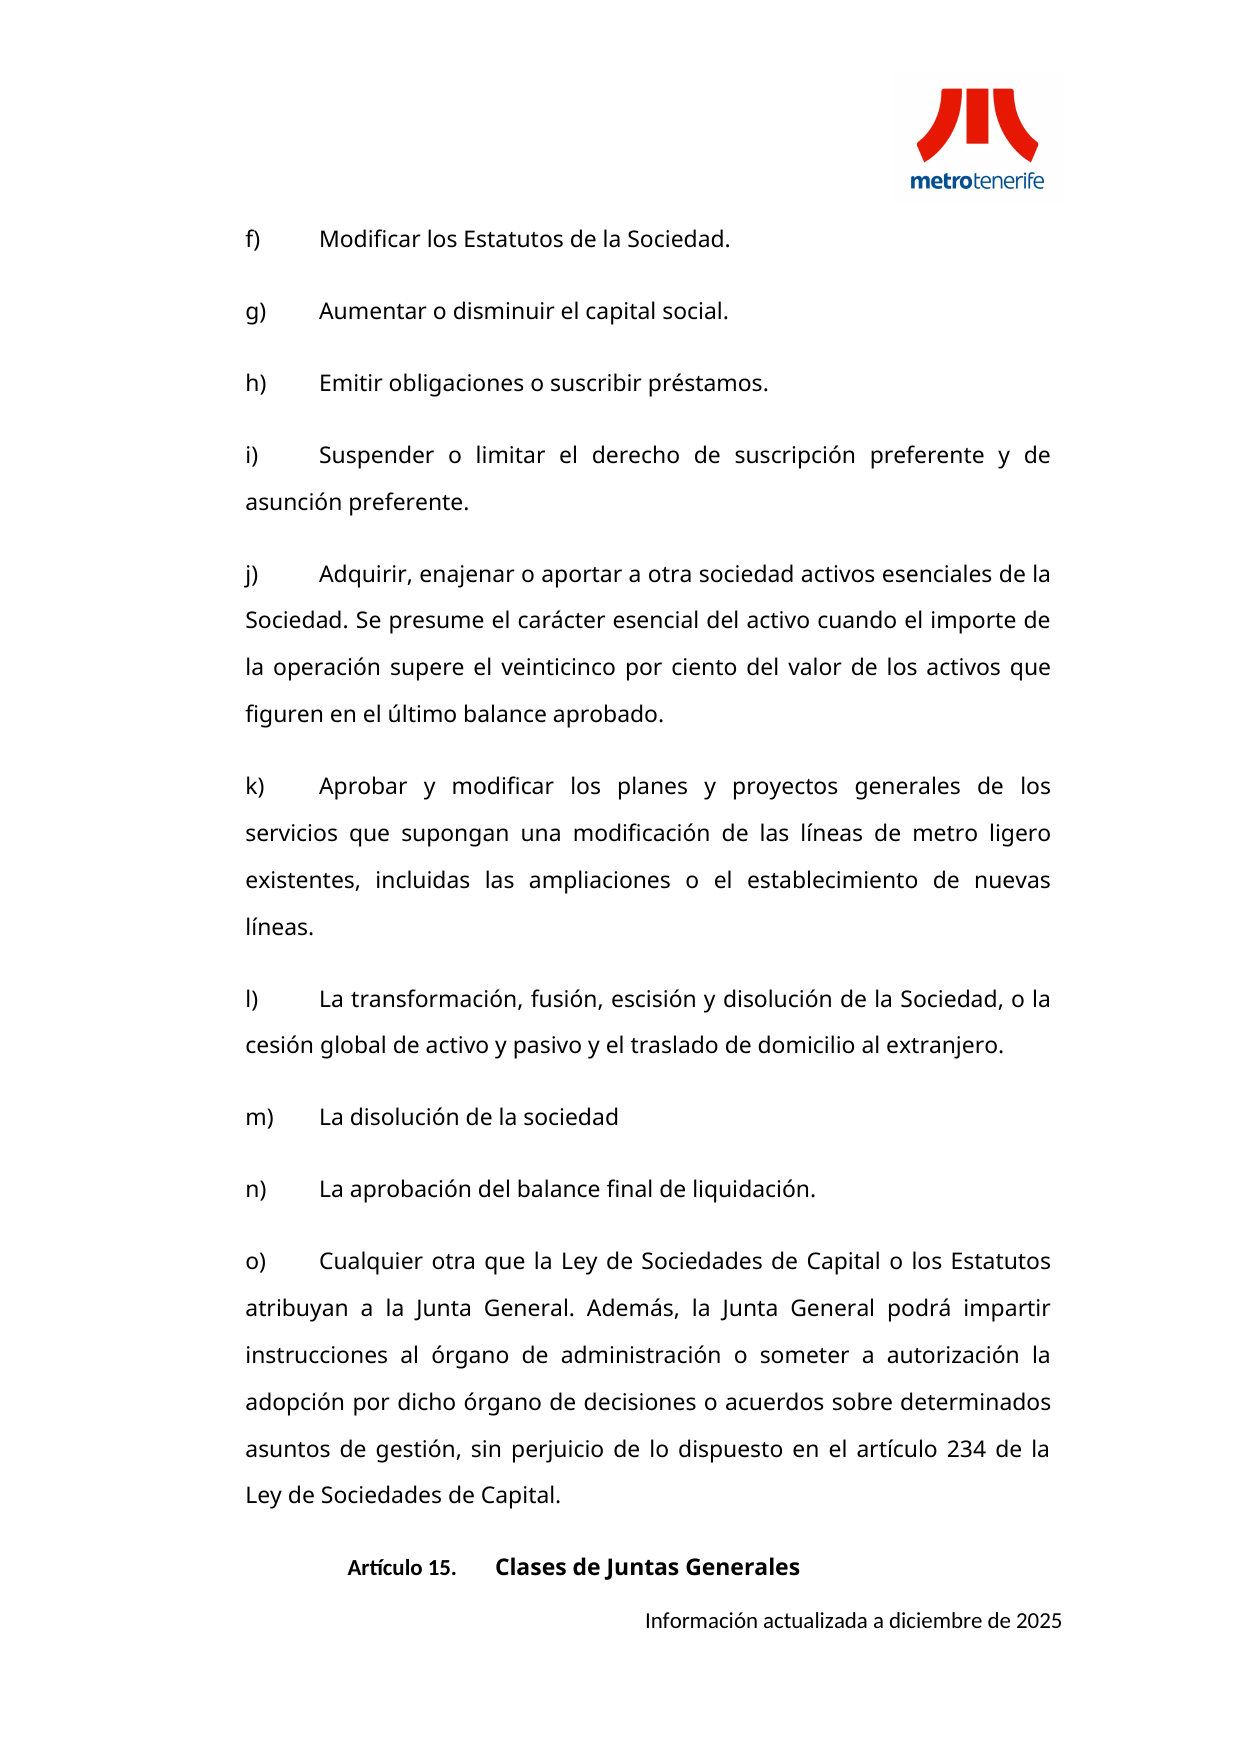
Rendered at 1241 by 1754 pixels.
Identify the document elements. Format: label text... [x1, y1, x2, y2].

table_cell TÍTULO I. DENOMINACIÓN, OBJETO, MEDIOS PROPIOS, DURACIÓN Y DOMICILIO Denominación social y régimen legal La sociedad mercantil “METROPOLITANO DE TENERIFE, S.A” (en adelante, “la Sociedad”) se regirá por los presentes Estatutos Sociales y, en cuanto no esté previsto en ellos, por las disposiciones legales ordenadoras del régimen jurídico de las Sociedades Anónimas, especialmente el Real Decreto Legislativo 1/2010, de 2 de julio por el que se aprueba el texto refundido de la Ley de Sociedades de Capital (en adelante “Ley de Sociedades de Capital”) y el Real Decreto 1784/1996, de 19 de julio, por el que se aprueba el Reglamento del Registro Mercantil. Objeto social La Clasificación Nacional de Actividades Económicas (C.N.A.E) correspondiente a las actividades del objeto social, y que son: 4931.- Transporte terrestre urbano y suburbano de pasajeros, que se designa como principal. 4910.- Transporte interurbano de pasajeros por ferrocarril. 7112.- Servicios técnicos de ingeniería y otras actividades relacionadas con el asesoramiento técnico. La sociedad tiene por objeto social la planificación, diseño, construcción, puesta en marcha, operación y mantenimiento de ferrocarriles. Asimismo, se incluye en el objeto las actividades de generación de energía, asesoramiento tecnológico y sistemas de comunicaciones, ya sea directamente o en colaboración con terceros. La gestión y rentabilización de su patrimonio por cualquier medio y cualquier actividad comercial accesoria que permita mejorar la cuenta de resultado de la sociedad. La actividad de la Sociedad se desarrollará tanto a nivel nacional como internacional. Quedan excluidas del objeto social todas aquellas actividades para cuyo ejercicio la Ley exija requisitos especiales que no queden cumplidos por esta Sociedad. Medio propio y servicio técnico Al ostentar el Excmo. Cabildo Insular de Tenerife sobre la Sociedad un control análogo al que tiene sobre sus propios servicios, de conformidad con lo dispuesto en el artículo 32 de la Ley 9/2017, de 8 de noviembre, de la Ley de Contratos del Sector Público, la Sociedad tendrá el carácter de medio propio personificado y servicio técnico de aquella Corporación Insular, quien le podrá encargar cualesquiera actividades comprendidas o relacionadas con su objeto social, de conformidad con el siguiente régimen y, en todo caso, con lo previsto en el precepto mencionado: - Los encargos se efectuarán expresamente por el órgano competente de la institución insular, en función de la materia y la cuantía y no tendrán la consideración jurídica de contrato. - En los encargos que se efectúen por la Corporación Insular se hará constar la prestación que se le encomiende, incluyendo, en su caso, la forma o condiciones de su prestación. - En el encargo constará el plazo de vigencia del mismo y la fecha de su inicio; pudiendo aquel plazo, en su caso, ser prorrogado por decisión del órgano competente del Excmo. Cabildo Insular de Tenerife. - Deberá constar la compensación tarifaria que se transfiera a la sociedad para la ejecución del encargo, y, en su caso, las anualidades en que se financie con sus respectivas cuantías, incluyendo los gastos de gestión a percibir por la Sociedad. La compensación tarifaria se establecerá de conformidad con las previsiones del artículo 32.2 a) de la Ley 9/2017 de Contratos del Sector Público. – Se precisará acuerdo del Consejo de Administración de la Sociedad, quedando enterado del encargo efectuado o, en casos de urgencia, de la Gerencia, dando cuenta a aquel Consejo en la primera sesión que celebre. - El encargo será formalizado en documento que establecerá el plazo de duración del mismo y será publicado en la Plataforma de Contratación correspondiente en los supuestos en que su importe fuera superior a 50.000 euros, impuestos excluidos. - El encargo se extinguirá por el transcurso del plazo de vigencia del mismo, o, en su caso, de su prórroga o prórrogas y en aquellos otros casos en que el órgano competente de la Corporación Insular así lo acuerde. La Sociedad no podrá participar en las licitaciones públicas convocadas por el Excmo. Cabildo Insular de Tenerife, sin perjuicio de que, cuando no concurra ningún licitador, pueda encargársele la ejecución de la prestación objeto de las mismas. Duración de la sociedad La duración de la Sociedad será de 50 años contados desde el 2 de junio de 2003, fecha en la que se inscribió como sociedad de economía mixta en el Registro mercantil. Nacionalidad, domicilio social La Sociedad tiene nacionalidad española y el domicilio se fija en Carretera General La Cuesta-Taco, 124, C.P.38108, San Cristóbal de La Laguna, Santa Cruz de Tenerife. El órgano de administración de la Sociedad será competente para establecer sucursales, agencias o delegaciones donde tenga por conveniente, tanto en territorio nacional como en el extranjero, así como para decidir sobre su cierre o traslado. El órgano de administración será competente para acordar el traslado del domicilio social dentro del territorio nacional. TÍTULO II. CAPITAL SOCIAL Y ACCIONES Capital social El capital social asciende a sesenta y nueve millones doscientos mil euros (69.200.000,00€), estando totalmente suscrito y desembolsado. Acciones El capital social está representado por sesenta y nueve mil doscientas (69.200) acciones nominativas, de clase y serie única, numeradas correlativamente de la 1 a la 69.200 todas ellas inclusive, acumulables e indivisibles y con un valor nominal de mil euros (1.000€) cada una de ellas, íntegramente suscritas y desembolsadas. Las acciones están representadas por medio de títulos, que podrán ser unitarios o múltiples. La Sociedad llevará un Libro de Registro de Acciones nominativas, en el que se harán constar la titularidad originaria y las sucesivas transmisiones, voluntarias o forzosas de las acciones, así como la constitución de derechos reales y otros gravámenes sobre las mismas. En cada anotación se indicará el nombre, apellidos, razón o denominación social, en su caso, nacionalidad y domicilio de los sucesivos titulares. Transmisión de acciones La transmisión de acciones se regirá por las disposiciones previstas a tal efecto en la Ley de Sociedades de Capital. Representación y título de las acciones Las acciones estarán representadas por medio de títulos nominativos, que podrán ser simples o múltiples. Indivisibilidad de las acciones Las acciones son indivisibles y la Sociedad no reconoce para cada una más de un propietario, el cual quedará sujeto a los presentes Estatutos y a los acuerdos sociales que legalmente se adopten. Emisión de obligaciones y otros títulos. Mediante acuerdo de la Junta General adoptado con los requisitos establecidos la Ley de Sociedades de Capital, podrán emitirse por la Sociedad obligaciones y otros títulos similares con sujeción a los preceptos legales reguladores de la materia. TÍTULO III. GOBIERNO Y ADMINISTRACIÓN DE LA SOCIEDAD Órganos de administración El gobierno y administración de la sociedad estará a cargo de los siguientes órganos: La Junta General. El Consejo de Administración. La Gerencia. CAPÍTULO I.- DE LA JUNTA GENERAL Junta General Los accionistas constituidos en Junta General debidamente convocada decidirán por mayoría en los asuntos propios de la competencia de la Junta. Cada acción da derecho a un voto. Todos los accionistas, incluso los disidentes y los no asistentes a la reunión quedan sometidos a los acuerdos de la Junta General, sin perjuicio de los derechos y acciones que la Ley les reconoce. Atribuciones de la Junta General Las Juntas Generales, tanto ordinarias como extraordinarias, se encuentran investidas de la más amplia soberanía para conocer de todos los asuntos sociales sin más limitaciones que las que se derivan de la competencia atribuida a otros órganos rectores por la legislación vigente y los presentes Estatutos. Es competencia de la Junta General deliberar y acordar sobre los siguientes asuntos: Aprobar las cuentas anuales, la aplicación del resultado y la aprobación de la gestión social. Designar el tipo de órgano de Administración. Nombrar y separar los miembros del órgano de administración, liquidadores y, en su caso, de los auditores de cuentas, así como el ejercicio de la acción social de responsabilidad contra cualquiera de ellos. Fijar las dietas de los miembros del Consejo de Administración, del Secretario, así como de los miembros de la Comisión de Auditoría y de la Comisión de Nombramiento y Retribuciones, que percibirán como retribución por asistencia a sus reuniones. Fijar el importe máximo de la remuneración anual del conjunto de los consejeros de la Sociedad que tuvieran derecho a percibir en su condición de tales. Modificar los Estatutos de la Sociedad. Aumentar o disminuir el capital social. Emitir obligaciones o suscribir préstamos. Suspender o limitar el derecho de suscripción preferente y de asunción preferente. Adquirir, enajenar o aportar a otra sociedad activos esenciales de la Sociedad. Se presume el carácter esencial del activo cuando el importe de la operación supere el veinticinco por ciento del valor de los activos que figuren en el último balance aprobado. Aprobar y modificar los planes y proyectos generales de los servicios que supongan una modificación de las líneas de metro ligero existentes, incluidas las ampliaciones o el establecimiento de nuevas líneas. La transformación, fusión, escisión y disolución de la Sociedad, o la cesión global de activo y pasivo y el traslado de domicilio al extranjero. La disolución de la sociedad La aprobación del balance final de liquidación. Cualquier otra que la Ley de Sociedades de Capital o los Estatutos atribuyan a la Junta General. Además, la Junta General podrá impartir instrucciones al órgano de administración o someter a autorización la adopción por dicho órgano de decisiones o acuerdos sobre determinados asuntos de gestión, sin perjuicio de lo dispuesto en el artículo 234 de la Ley de Sociedades de Capital. Clases de Juntas Generales Las Juntas Generales podrán ser ordinarias o extraordinarias. Junta General Ordinaria La Junta General Ordinaria, previamente convocada al efecto, se reunirá necesariamente dentro de los seis (6) primeros meses de cada ejercicio, para, en su caso, aprobar la gestión social, las cuentas del ejercicio anterior y resolver sobre la aplicación del resultado, pudiendo, asimismo, tratar cualquier otro asunto que se hubiera incluido en el orden del día. La Junta General Ordinaria será válida, aunque haya sido convocada o, se celebre, fuera de plazo. Junta General Extraordinaria La Junta General Extraordinaria es cualquier otra que no sea definida como Junta General Ordinaria. Los administradores podrán convocar Junta General Extraordinaria siempre que lo estimen necesario o conveniente. Convocatoria La Junta General será convocada mediante anuncio publicado en la página web de la Sociedad, si esta hubiera sido creada, inscrita y publicada en los términos del artículo 11 bis de la Ley de Sociedades de Capital. Cuando la Sociedad no hubiera acordado la creación de su página web o ésta todavía no estuviera debidamente inscrita y publicada, la convocatoria se realizará por telegrama o burofax con certificado de contenido, con acuse de recibo, o por correo electrónico remitido a la dirección de correo electrónico de cada accionista que conste en el Libro Registro de Acciones nominativas complementado con algún procedimiento que asegure la recepción del anuncio por todos los accionistas, bien mediante uso de firma electrónica, bien mediante confirmación de lectura u otros medios que permitan obtener prueba de la remisión y recepción de la comunicación remitida. El anuncio expresará el nombre de la Sociedad, la fecha y hora de la reunión en primera convocatoria, así como el orden del día, en el que figurarán los asuntos a tratar, el cargo de la persona o personas que realicen la convocatoria, la forma de celebración (presencial o telemática) y, en su caso, el lugar de la reunión. Podrá, asimismo, hacerse constar la fecha, hora y lugar en que, si procede, se reunirá la Junta en segunda convocatoria. Entre la primera y segunda reunión deberá mediar, por lo menos, un plazo de veinticuatro horas. Lo dispuesto en el artículo se entiende sin perjuicio del cumplimiento de los específicos requisitos legalmente fijados para la convocatoria de la Junta por razón de los asuntos a tratar, o de otras circunstancias previstas en la normativa aplicable. La convocatoria de la Junta General habrá de hacerse por el órgano de administración o, en su caso, por los liquidadores de la sociedad, debiendo existir un plazo de, al menos, un mes entre la convocatoria y la fecha prevista para la celebración de la reunión, salvo que la naturaleza de los acuerdos incluidos en el orden del día requiera un plazo mayor conforme a la legislación aplicable. Queda a salvo lo establecido para el complemento de la convocatoria en el artículo 172 de la Ley de Sociedades de Capital. Junta Universal No obstante lo establecido anteriormente, la Junta General quedará válidamente constituida para tratar cualquier asunto, sin necesidad de previa convocatoria, siempre que esté presente o representado todo el capital social y todos los concurrentes acepten por unanimidad la celebración y el orden del día de la misma. La Junta Universal podrá reunirse en cualquier lugar del territorio nacional o del extranjero. Información El derecho de información se ejercerá en la forma prevista en la Ley de Sociedades de Capital. Asistencia y representación Todos los accionistas cuyas acciones figuren inscritas en el Libro Registro de Acciones nominativas con cinco días de antelación a la fecha en que haya de celebrarse la Junta General, podrán asistir a la Junta General. El órgano de administración deberá asistir a la Junta General. Asimismo, podrán asistir a las Juntas Generales los directores, gerentes o técnicos de la Sociedad y demás personas que el órgano de administración autorice al efecto. Cabe la posibilidad de asistencia a la Junta por medios telemáticos, garantizando, para ello, la identidad del sujeto y lo dispuesto en la Ley de Sociedades de Capital, en cuanto a la descripción en la convocatoria de la Junta de los plazos, formas y modos de ejercicio de los derechos de los accionistas para permitir el ordenado desarrollo de la Junta. Todo accionista podrá hacerse representar en la Juntas por medio de otra persona, aunque ésta no sea accionista. La representación deberá conferirse por escrito y con carácter especial para cada Junta. Constitución de la Junta General. La Junta General quedará válidamente constituida, en primera convocatoria, cuando los accionistas presentes o representados, posean, al menos, el veinticinco por ciento (25%) del capital suscrito con derecho a voto. En segunda convocatoria será válida la reunión de la Junta cualquiera que sea el capital concurrente. No obstante lo dispuesto en el párrafo anterior para que la Junta pueda acordar válidamente el aumento o reducción del capital y cualquier otra modificación de los estatutos sociales, la emisión de obligaciones, la supresión o limitación del derecho de adquisición preferente de nuevas acciones, así como la transformación, la fusión la escisión, la cesión global del activo y pasivo y el traslado del domicilio al extranjero, será necesaria en primera convocatoria la concurrencia accionistas presentes o representados que posean al menos, el cincuenta por ciento (50%) del capital suscrito con derecho a voto. En segunda convocatoria será suficiente la concurrencia del veinticinco (25%) de dicho capital. Régimen de mayorías Los acuerdos sociales se adoptarán por mayoría simple de los votos de los accionistas presentes o representados en la junta, entendiéndose adoptado un acuerdo cuando obtenga más votos a favor que en contra del capital presente o representado. No obstante, lo anterior para la adopción de los acuerdos a que se refiere el artículo 20º B) de los presentes Estatutos Sociales, si el capital presente o representado supera el cincuenta por ciento bastará con que el acuerdo se adopte por mayoría absoluta. Sin embargo, se requerirá el voto favorable de los dos tercios del capital presente o representado en la junta cuando en segunda convocatoria concurran accionistas que representen el veinticinco por ciento o más del capital suscrito con derecho de voto sin alcanzar el cincuenta por ciento. Celebración de la Junta General Las Juntas Generales se celebrarán en la localidad donde la Sociedad tenga su domicilio en el día señalado en la convocatoria, pudiendo ser prorrogadas sus sesiones durante uno o más días consecutivos. La asistencia a la Junta podrá realizarse bien acudiendo al lugar en que vaya a realizarse la reunión, bien a otros lugares conectados con aquél por sistemas de videoconferencia que permitan el reconocimiento e identificación de los asistentes, la permanente comunicación entre los concurrentes, independientemente del lugar en que se encuentren, así como la intervención y emisión del voto en tiempo real. La convocatoria indicará la posibilidad de asistencia mediante videoconferencia, especificando la forma en que podrá efectuarse, todo ello de conformidad con lo previsto en el artículo 182 de la Ley de Sociedades de Capital. Para la asistencia a la Junta General bastará ser titular de una acción. Junta General convocada exclusivamente telemática Será posible la convocatoria por parte de los administradores de Juntas para ser celebradas sin asistencia física de los accionistas o sus representantes. Las juntas exclusivamente telemáticas se someterán a las reglas generales aplicables a las Juntas presenciales, adaptadas en su caso a las especialidades que derivan de su naturaleza. La celebración de la Junta exclusivamente telemática estará supeditada en todo caso a que la identidad y legitimación de los accionistas y de sus representantes se halle debidamente garantizada y a que todos los asistentes puedan participar efectivamente en la reunión mediante medios de comunicación a distancia apropiados, como audio o video, complementados con la posibilidad de mensajes escritos durante el transcurso de la junta, tanto para ejercitar en tiempo real los derechos de palabra, información, propuesta y voto que les correspondan, como para seguir las intervenciones de los demás asistentes por los medios indicados. A tal fin, los administradores deberán implementar las medidas necesarias con arreglo al estado de la técnica y a las circunstancias de la Sociedad, especialmente el número de sus accionistas. El anuncio de convocatoria informará de los trámites y procedimientos que habrán de seguirse para el registro y formación de la lista de asistentes, para el ejercicio por estos de sus derechos y para el adecuado reflejo en el acta del desarrollo de la Junta. La asistencia no podrá supeditarse en ningún caso a la realización del registro con una antelación superior a una (1) hora antes del comienzo previsto de la reunión. Las respuestas a los accionistas o sus representantes que ejerciten su derecho de información durante la Junta se regirán por lo previsto en el artículo 182 de la Ley de Sociedades de Capital. La junta exclusivamente telemática se considerará celebrada en el domicilio social con independencia de dónde se halle el presidente de la junta. Actas y Certificaciones de la Junta Las Actas de las Juntas Generales se extenderán en el correspondiente Libro llevado al efecto. Las certificaciones de las actas serán expedidas por el Secretario o en su defecto, por el Vicesecretario del Consejo de Administración, si lo hubiera, con el visto bueno del Presidente o Vicepresidente del Consejo de Administración, según proceda. Sociedad Unipersonal Si la Sociedad tuviere el carácter de unipersonal, el accionista único ejercerá las competencias de la Junta General, en cuyo caso sus decisiones se consignarán en acta, bajo su firma o al de su representante, pudiendo ser ejecutadas y formalizadas por el propio accionista único o por los consejeros de la Sociedad. En el supuesto de que el accionista único de la Sociedad fuera el Excmo. Cabildo Insular de Tenerife, se tendrán en cuenta las siguientes particularidades: la Junta General será el Pleno del Excmo. Cabido Insular de Tenerife, el cual designará los miembros de su Consejo de Administración, de conformidad con lo establecido en el artículo 28.5 del texto refundido del Reglamento Orgánico del Excmo. Cabildo Insular de Tenerife, publicado en el Boletín Oficial del Canarias el 26 de septiembre de 2019; Asimismo, se entenderá que los acuerdos de la Junta se adoptarán de conformidad con el régimen de mayorías previsto a estos efectos en el Pleno del Excmo. Cabildo Insular de Tenerife. actuará como Presidente de la Junta quien ostente el cargo de Presidente del Excmo. Cabildo Insular de Tenerife, o quien haga sus veces, y como Secretario de la misma, quien asuma las funciones de Secretaría del Pleno del Excmo. Cabildo Insular de Tenerife; el Presidente de la Junta abrirá la sesión, la dará por finalizada y dirigirá los debates. El Secretario de la Junta levantará acta de la sesión en la que hará constar, al menos, el lugar, la fecha, la hora, el orden del día, los acuerdos que se adopten sobre cada punto del orden del día y cualquier incidencia de la sesión que considere conveniente; en lo referente a la constitución de la Junta General, Ordinaria o Extraordinaria, ésta quedará válidamente constituida siempre y cuando se cumplan los requisitos a este efecto previstos para la constitución del Pleno del Excmo. Cabildo Insular de Tenerife. Régimen supletorio En todo lo no previsto en estos Estatutos será de aplicación a la Junta General lo dispuesto en la Ley. CAPITULO II.- DEL CONSEJO DE ADMINISTRACIÓN Concepto y composición El Consejo de Administración será el órgano de gestión y representación permanente de la Sociedad y estará formado por vocales consejeros en número de cinco (5) miembros como mínimo y doce (12) como máximo, presididos por el Presidente o, en su defecto, por el Vicepresidente del Consejo y cuya fijación de número y designación corresponde a la Junta General. La elección de los Consejeros, que no precisarán ser accionistas, se realizará por la Junta General, sin perjuicio de lo previsto, en su caso, en el artículo 25 de los presentes Estatutos. Remuneración de los Consejeros El cargo de administrador será retribuido. El sistema de remuneración de los consejeros, en su condición de tales, consistirá en dietas de asistencia a las sesiones del Consejo de Administración, siendo el importe de estas determinado por la Junta General. Adicionalmente, se establece que los miembros de las comisiones de Auditoría y Nombramientos y Retribuciones percibirán dietas por la asistencia a las sesiones de las mismas. El importe máximo de la retribución anual del conjunto de los consejeros por el concepto establecido en el apartado anterior será fijado por la Junta General y permanecerá vigente en tanto no se apruebe su modificación por un nuevo acuerdo de la Junta General. Nombramiento de Presidente y Vicepresidente del Consejo de Administración El Presidente y el Vicepresidente del Consejo de Administración serán aquellos que a tal efecto sean nombrados por la Junta General de Accionistas. Secretaría del Consejo de Administración La Secretaría del Consejo será desempeñada por una persona que, con probada capacidad e idoneidad, designe libremente el Consejo y, en su caso, por un Vicesecretario. El Secretario o, en su caso, el Vicesecretario, en las sesiones del Consejo de Administración, tendrá derecho a voz, pero no a voto. Si no concurriere el Secretario ni el Vicesecretario a alguna reunión del Consejo de Administración, le sustituirá el Consejero de menor edad, de entre los asistentes a la reunión. Consejero Delegado El Consejo de Administración podrá designar, de entre los miembros, un Consejero Delegado, que actuará de acuerdo con el régimen que prevea el acuerdo de la delegación. El cargo de Consejero Delegado podrá ser retribuido mediante una cantidad fija anual que será determinada para cada ejercicio por acuerdo de la Junta General. La delegación permanente de alguna facultad del Consejo de Administración en uno o varios consejeros delegados y la designación del o los consejeros que hayan de ocupar tales cargos requerirán para su validez el voto favorable de las dos terceras partes de los componentes del Consejo de Administración y no producirán efecto alguno hasta su inscripción en el Registro Mercantil. Cuando un miembro del Consejo de Administración sea nombrado consejero delegado o se le atribuyan funciones ejecutivas en virtud de otro título, será necesario que se celebre un contrato entre este y la Sociedad que deberá ser aprobado previamente por el Consejo de Administración con el voto favorable de las dos terceras (2/3) partes de sus miembros. El consejero afectado deberá abstenerse de asistir a la deliberación y de participar en la votación. El contrato aprobado deberá incorporarse como anejo al acta de la sesión. Comisión de Auditoría Se constituirá una comisión de auditoría (“Comisión de Auditoría”) en el seno del Consejo de Administración, cuya composición y funcionamiento será la prevista en el artículo 529 quaterdecies de la Ley de Sociedades de Capital, en los presentes Estatutos Sociales y en el reglamento que, a tales efectos, apruebe el Consejo de Administración. La Comisión de Auditoria estará formada por un mínimo de tres (3) y máximo de cinco (5) consejeros no ejecutivos, de los cuales, al menos, dos (2) deberán ser consejeros independientes. Los miembros de la Comisión de Auditoría serán designados por el Consejo de Administración, teniendo presentes los conocimientos, aptitudes y experiencia en materia de contabilidad, auditoría y gestión de riesgos, tanto financieros como no financieros, de los consejeros y los cometidos de la Comisión. Las competencias de la Comisión serán las previstas en el artículo 529 quaterdecies de la Ley de Sociedades de Capital y en los presentes Estatutos, sin perjuicio del desarrollo o complemento de estas que realice el Consejo de Administración a través del reglamento de la Comisión de Auditoría. A tales efectos, la Comisión de Auditoría tendrá, entre otras, las siguientes competencias: Informar en la Junta General, a través de su Presidente, sobre el estado del control de la Sociedad y las actividades de la Comisión durante el ejercicio, y sobre las cuestiones que en aquélla planteen los accionistas en materias de la competencia de la Comisión. Proponer al Consejo de Administración, para su sometimiento a la Junta General, el nombramiento, reelección o sustitución de los auditores de cuentas externos, así como las condiciones de su contratación, el alcance de su mandato profesional, la supervisión de las actividades ajenas a la propia auditoría de cuentas y la garantía de la independencia del auditor externo. En relación con el auditor externo: Examinar, en caso de renuncia del auditor externo, las circunstancias que la hubieran motivado. Velar por la independencia del auditor externo, así como por que la retribución del mismo por su trabajo no comprometa su calidad ni su independencia. Supervisar que la Sociedad comunique como información privilegiada o relevante (según proceda) a la Comisión Nacional del Mercado de Valores el cambio de auditor y lo acompañe de una declaración sobre la eventual existencia de desacuerdos con el auditor saliente y, si hubieran existido, de su contenido. Asegurar que el auditor externo mantenga anualmente una reunión con el pleno del Consejo de Administración para informarle sobre el trabajo realizado y sobre la evolución de la situación contable y de riesgos de la Sociedad. Supervisar el cumplimiento del contrato de auditoría, procurando que la opinión sobre las cuentas anuales y los contenidos principales del informe de auditoría sean redactados de forma clara y precisa. Asegurar que la Sociedad y el auditor externo respetan las normas vigentes sobre prestación de servicios distintos a los de auditoría, los límites a la concentración del negocio del auditor y, en general, las demás normas sobre independencia de los auditores. Establecer y mantener las oportunas relaciones con el auditor externo para recibir información sobre aquellas cuestiones que puedan suponer una amenaza para su independencia, para su examen por la Comisión, y cualesquiera otras relacionadas con el proceso de desarrollo de la auditoría de cuentas, y, cuando proceda, la autorización de los servicios distintos de los prohibidos, en los términos contemplados en la ley, así como aquellas otras comunicaciones previstas en la legislación de auditoría de cuentas y en las normas de auditoría. En todo caso, la Comisión de Auditoría deberá recibir anualmente del auditor de cuentas la declaración de su independencia en relación con la entidad o entidades vinculadas a esta directa o indirectamente, así como la información detallada e individualizada de los servicios adicionales de cualquier clase prestados y los correspondientes honorarios percibidos de estas entidades por el citado auditor, o por las personas o entidades vinculados a este de acuerdo con lo dispuesto en la normativa vigente. Emitir anualmente, con carácter previo a la emisión del informe de auditoría de cuentas, un informe en el que se expresará una opinión sobre la independencia de los auditores de cuentas o sociedades de auditoría. Este informe deberá pronunciarse, en todo caso, sobre la prestación de los servicios adicionales a que hace referencia el apartado anterior. Proponer al Consejo de Administración la aprobación del informe anual de la Comisión de Auditoría. Conocer, supervisar y evaluar el proceso de elaboración y la integridad de la información financiera y no financiera, así como los sistemas de control y gestión de riesgos financieros y no financieros relativos a la Sociedad y, en su caso, al grupo, —incluyendo los operativos, tecnológicos, legales, sociales, medioambientales, políticos y reputacionales o relacionados con la corrupción— revisando el cumplimiento de los requisitos normativos, la adecuada delimitación del perímetro de consolidación y la correcta aplicación de los criterios contables. Servir de canal de comunicación entre el Consejo de Administración y los auditores externos e internos, evaluar los resultados de los informes de auditoría y el cumplimiento de las observaciones y conclusiones formuladas, así como discutir con los auditores de cuentas las debilidades significativas del sistema de control interno detectadas en el desarrollo de la auditoría. Velar por la fiabilidad y transparencia de la información interna y externa sobre resultados y actividades de la Sociedad y, en particular, verificar la integridad y la consistencia de los estados financieros de la Sociedad, así como las cuentas anuales, la memoria y el informe de gestión, con carácter previo a su aprobación o propuesta por el Consejo de Administración y a su publicación, y supervisar la política de la Sociedad en relación con los folletos de emisión y otras modalidades de información pública. Velar por que las cuentas anuales que el Consejo de Administración presente a la Junta General se elaboren de conformidad con la normativa contable. En aquellos supuestos en que el auditor de cuentas haya incluido en su informe de auditoría alguna salvedad, el presidente de la Comisión de Auditoría deberá explicar con claridad en la Junta General el parecer de la Comisión sobre su contenido y alcance, poniéndose a disposición de los accionistas en el momento de la publicación de la convocatoria de la Junta General, junto con el resto de propuestas e informes del Consejo de Administración, un resumen de dicho parecer. Supervisar las actividades de la auditoría interna de la Sociedad y de, en su caso, sus filiales, aprobar su plan anual de trabajo, y la memoria o el informe anual de actividades, así como la aprobación o modificación de la Política de la función de auditoría interna, que contendrá sus funciones y competencias. La Comisión de Auditoría se reunirá periódicamente en función de las necesidades y, al menos, cuatro veces al año. El secretario de la Comisión convocará sus reuniones, por orden del presidente, con una antelación mínima de ocho (8) días, excepto en el caso de sesiones de carácter urgente. Para el cumplimiento de sus funciones la Comisión tendrá a su disposición los medios necesarios para un funcionamiento independiente. La Comisión adoptará sus acuerdos por mayoría absoluta de votos de los miembros presentes o representados en la reunión. En caso de empate, el Presidente de la Comisión tendrá voto de calidad. Comisión de Nombramientos y Retribuciones Se constituirá una Comisión de Nombramientos y Retribuciones en el seno del Consejo de Administración (“Comisión de Nombramientos y Retribuciones”), cuya composición y funcionamiento será la prevista en el artículo 529 quindecies de la Ley de Sociedades de Capital, en los presentes Estatutos Sociales y en el reglamento que, a tales efectos, apruebe el Consejo de Administración. La Comisión de Nombramientos y Retribuciones estará formada por un mínimo de tres (3) y máximo de cinco (5) consejeros no ejecutivos, de los cuales, al menos, dos (2) deberán ser consejeros independientes. Los miembros de la Comisión de Nombramientos y Retribuciones serán designados por el Consejo de Administración, teniendo presentes sus conocimientos, aptitudes y experiencia para desempeñar su función, así como los cometidos de la Comisión. Las competencias de la presente Comisión serán las previstas en la Ley y en los presentes Estatutos, sin perjuicio del desarrollo o complemento de estas que realice el Consejo de Administración. A tales efectos, la Comisión de Nombramientos y Retribuciones tendrá las siguientes competencias: Proponer el nombramiento, ratificación, reelección y cese de los consejeros independientes e informar en relación con los restantes consejeros. Elevar al Consejo de Administración las propuestas de nombramiento de consejeros independientes para su designación por cooptación o para su sometimiento a la decisión de la Junta General, así como las propuestas para la reelección o separación de dichos consejeros por la Junta General. Establecer un objetivo de representación para el género menos representado en el Consejo de Administración y elaborar orientaciones sobre cómo alcanzar dicho objetivo. Proponer al Consejo para su aprobación la política retributiva de los consejeros y su retribución individual, así como el correspondiente informe anual sobre remuneraciones de los consejeros, que el Consejo someterá a votación de la Junta General, con carácter consultivo. Proponer al Consejo la retribución individual de los consejeros ejecutivos y, en su caso, de los externos, por el desempeño de funciones distintas a las de mero consejero y demás condiciones de sus contratos. Proponer la política de remuneraciones de la alta dirección, entre ellos los directores generales o de quienes desarrollen sus funciones de alta dirección bajo la dependencia directa del consejo, de comisiones ejecutivas o de consejeros delegados, así como la retribución individual y las demás condiciones básicas de sus contratos. La Comisión de Nombramientos y Retribuciones se reunirá cada vez que el Consejo de Administración o su Presidente solicite la emisión de un informe o la adopción de propuestas y, en cualquier caso, siempre que resulte conveniente para el buen fin de sus funciones. El secretario de la Comisión convocará sus reuniones, por orden de su Presidente, con una antelación mínima de ocho (8) días, excepto en el caso de sesiones de carácter urgente. La Comisión adoptará sus acuerdos por mayoría absoluta de votos de los miembros presentes o representados en la reunión. En caso de empate, el Presidente de la Comisión tendrá voto de calidad. Duración del mandato de Consejero Los miembros del Consejo de Administración desempeñarán su cargo por un máximo de seis (6) años, aunque podrán ser reelegidos por igual periodo de duración. Reuniones del Consejo de Administración El Consejo de Administración se reunirá, como mínimo, una vez cada trimestre y siempre que lo disponga el Presidente o el Vicepresidente. Los consejeros que constituyan, al menos, un tercio de los miembros del Consejo de Administración podrán convocarlo, indicando el orden del día para su celebración en la localidad donde radique el domicilio social si, previa petición al Presidente y/o Vicepresidente, éste sin causa justificada no hubiera hecho la convocatoria en el plazo de un mes. Cualquier consejero puede conferir, por escrito, su representación a otro consejero. Convocatoria del Consejo de Administración Las órdenes de las convocatorias serán dispuestas por el Presidente o Vicepresidente del Consejo de Administración, quien señalará el día y la hora en que deben celebrarse acompañando a la misma el orden del día, debiendo ambos ser entregados a los vocales con una antelación de setenta y dos horas, a menos que concurrieran razones de urgencia, en cuyo caso el Presidente o Vicepresidente podrá reducir el plazo. La convocatoria se realizará mediante cualquier procedimiento escrito, como, por ejemplo, carta remitida por correo ordinario, correo electrónico, o telefax, haciéndose constar en ella el orden del día de los asuntos que serán tratados en la reunión. Quórum para la constitución del Consejo de Administración El Consejo de Administración quedará válidamente constituido cuando concurran a la reunión, presentes o representados, como mínimo, la mayoría de los vocales. Será válida la reunión del Consejo de Administración sin necesidad de previa convocatoria cuando estando reunidos todos sus miembros decidan por unanimidad celebrar la sesión. Adopción de acuerdos Los acuerdos se adoptarán por mayoría absoluta de votos de los Consejeros concurrentes a la sesión, decidiendo la Presidencia en casos de empate, y serán inmediatamente ejecutivos. Serán válidos los acuerdos del Consejo de Administración adoptados por videoconferencia o por conferencia telefónica múltiple, siempre que ninguno de los consejeros se oponga a este procedimiento, dispongan de los medios necesarios para ello y se reconozcan recíprocamente, lo cual deberá expresarse en el acta del Consejo de Administración y en la certificación de los acuerdos que se expida. En tal caso, la sesión del Consejo de Administración se considerará única y celebrada en el lugar del domicilio social. La votación por escrito y sin sesión sólo será admitida cuando ningún consejero se oponga a este procedimiento. A estos efectos, la remisión del voto de cada consejero se hará de forma electrónica a la dirección de correo electrónico del Secretario del Consejo de Administración o a la de la propia Sociedad en el plazo de cinco días desde la petición del voto. En estos casos, la sesión del Consejo de Administración se considerará única y celebrada en el lugar del domicilio social y en la fecha de recepción del último de los votos emitidos. Libro de Actas De las sesiones celebradas por el Consejo de Administración, se levantarán las actas pertinentes en el libro abierto al efecto, que firmará el Secretario o Vicesecretario con el visto bueno de la persona que hubiere presidido la sesión. CAPITULO III.- DE LA GERENCIA Facultades del Gerente El Gerente tendrá por función la administración ordinaria de la Sociedad, así como la ejecución de los acuerdos del Consejo de Administración y cualquier función propia de éste que le sea delegada. Nombramiento del Gerente Corresponderá al Consejo de Administración la designación del Gerente, así como la duración del cargo, renovación y retribuciones. El Gerente deberá disponer de una reconocida experiencia como gestor en el sector ferroviario. TÍTULO IV. EJERCICIO SOCIAL Y CUENTAS ANUALES Ejercicio social Los ejercicios económicos de la Sociedad coincidirán con el año natural, cerrándose al treinta uno de diciembre de cada año. Cuentas anuales Todos los años, en el plazo máximo de tres meses contados a partir del cierre del ejercicio social, el Consejo de Administración formulará las cuentas anuales, el informe de gestión, en su caso, y la propuesta de aplicación del resultado, redactados con la máxima claridad para que pueda saberse exactamente la situación económica de la sociedad. Se observará en cuanto a su contenido, verificación, auditoría y demás formalidades, las reglas establecidas por la Ley de Sociedades de Capital. TÍTULO V. DISOLUCIÓN Y LIQUIDACIÓN Artículo 44º. Disolución de la Sociedad La Sociedad se disolverá por las causas legalmente prevista en la Ley de Sociedades de Capital o por acuerdo de la Junta General adoptado con los requisitos de los artículos de la citada Ley que resultaren aplicables. La Junta General designará a los liquidadores. En defecto de tal designación quienes fueran administradores al tiempo de la disolución, quedarán convertidos en liquidadores. La Sociedad disuelta conservará su personalidad jurídica mientras la liquidación se realiza. TÍTULO VI- DISPOSICIONES FINALES Artículo 45º. Ley Aplicable y Jurisdicción Todas las cuestiones que se susciten por la interpretación y aplicación de estos Estatutos en las relaciones entre la Sociedad y los accionistas y entre éstos, por su condición de tales, serán sometidas a la legislación española vigente en cada momento y a la jurisdicción y competencia de Jueces y Tribunales de Santa Cruz de Tenerife. [159, 205, 1063, 1602]
